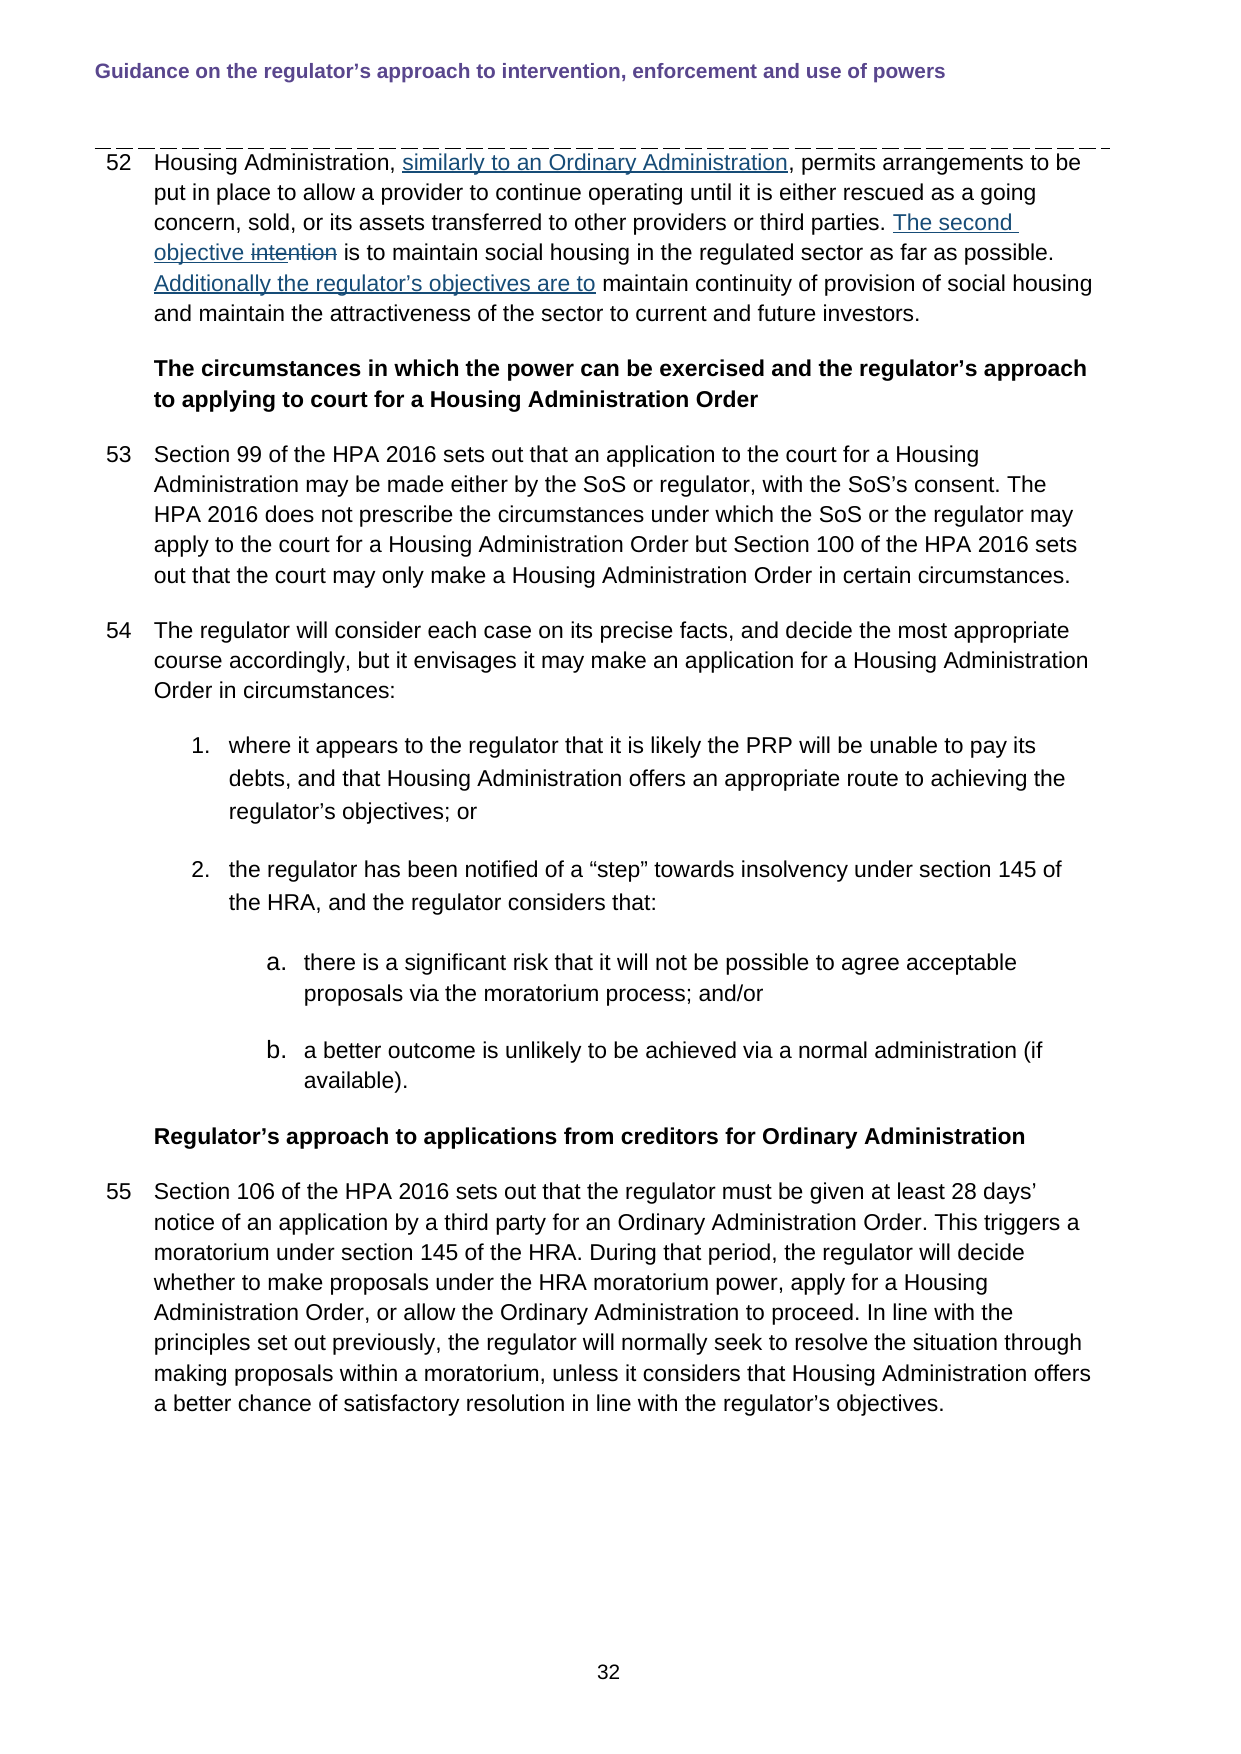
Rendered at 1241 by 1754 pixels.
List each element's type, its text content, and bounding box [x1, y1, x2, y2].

table_cell Section 99 of the HPA 2016 sets out that an application to the court for a Housing Administration may be made either by the SoS or regulator, with the SoS’s consent. The HPA 2016 does not prescribe the circumstances under which the SoS or the regulator may apply to the court for a Housing Administration Order but Section 100 of the HPA 2016 sets out that the court may only make a Housing Administration Order in certain circumstances. [143, 441, 1110, 617]
table_cell Housing Administration, similarly to an Ordinary Administration, permits arrangements to be put in place to allow a provider to continue operating until it is either rescued as a going concern, sold, or its assets transferred to other providers or third parties. The second objective intention is to maintain social housing in the regulated sector as far as possible. Additionally the regulator’s objectives are to maintain continuity of provision of social housing and maintain the attractiveness of the sector to current and future investors. [143, 148, 1110, 355]
table_cell 53 [95, 441, 142, 617]
table_cell [95, 1123, 142, 1178]
table_cell [95, 355, 142, 441]
table_cell The circumstances in which the power can be exercised and the regulator’s approach to applying to court for a Housing Administration Order [143, 355, 1110, 441]
table_cell 52 [95, 148, 142, 355]
table_cell 54 [95, 617, 142, 1123]
table_cell 55 [95, 1178, 142, 1555]
table_cell The regulator will consider each case on its precise facts, and decide the most appropriate course accordingly, but it envisages it may make an application for a Housing Administration Order in circumstances: where it appears to the regulator that it is likely the PRP will be unable to pay its debts, and that Housing Administration offers an appropriate route to achieving the regulator’s objectives; or the regulator has been notified of a “step” towards insolvency under section 145 of the HRA, and the regulator considers that: there is a significant risk that it will not be possible to agree acceptable proposals via the moratorium process; and/or a better outcome is unlikely to be achieved via a normal administration (if available). [143, 617, 1110, 1123]
table_cell Section 106 of the HPA 2016 sets out that the regulator must be given at least 28 days’ notice of an application by a third party for an Ordinary Administration Order. This triggers a moratorium under section 145 of the HRA. During that period, the regulator will decide whether to make proposals under the HRA moratorium power, apply for a Housing Administration Order, or allow the Ordinary Administration to proceed. In line with the principles set out previously, the regulator will normally seek to resolve the situation through making proposals within a moratorium, unless it considers that Housing Administration offers a better chance of satisfactory resolution in line with the regulator’s objectives. [143, 1178, 1110, 1555]
table_cell Regulator’s approach to applications from creditors for Ordinary Administration [143, 1123, 1110, 1178]
